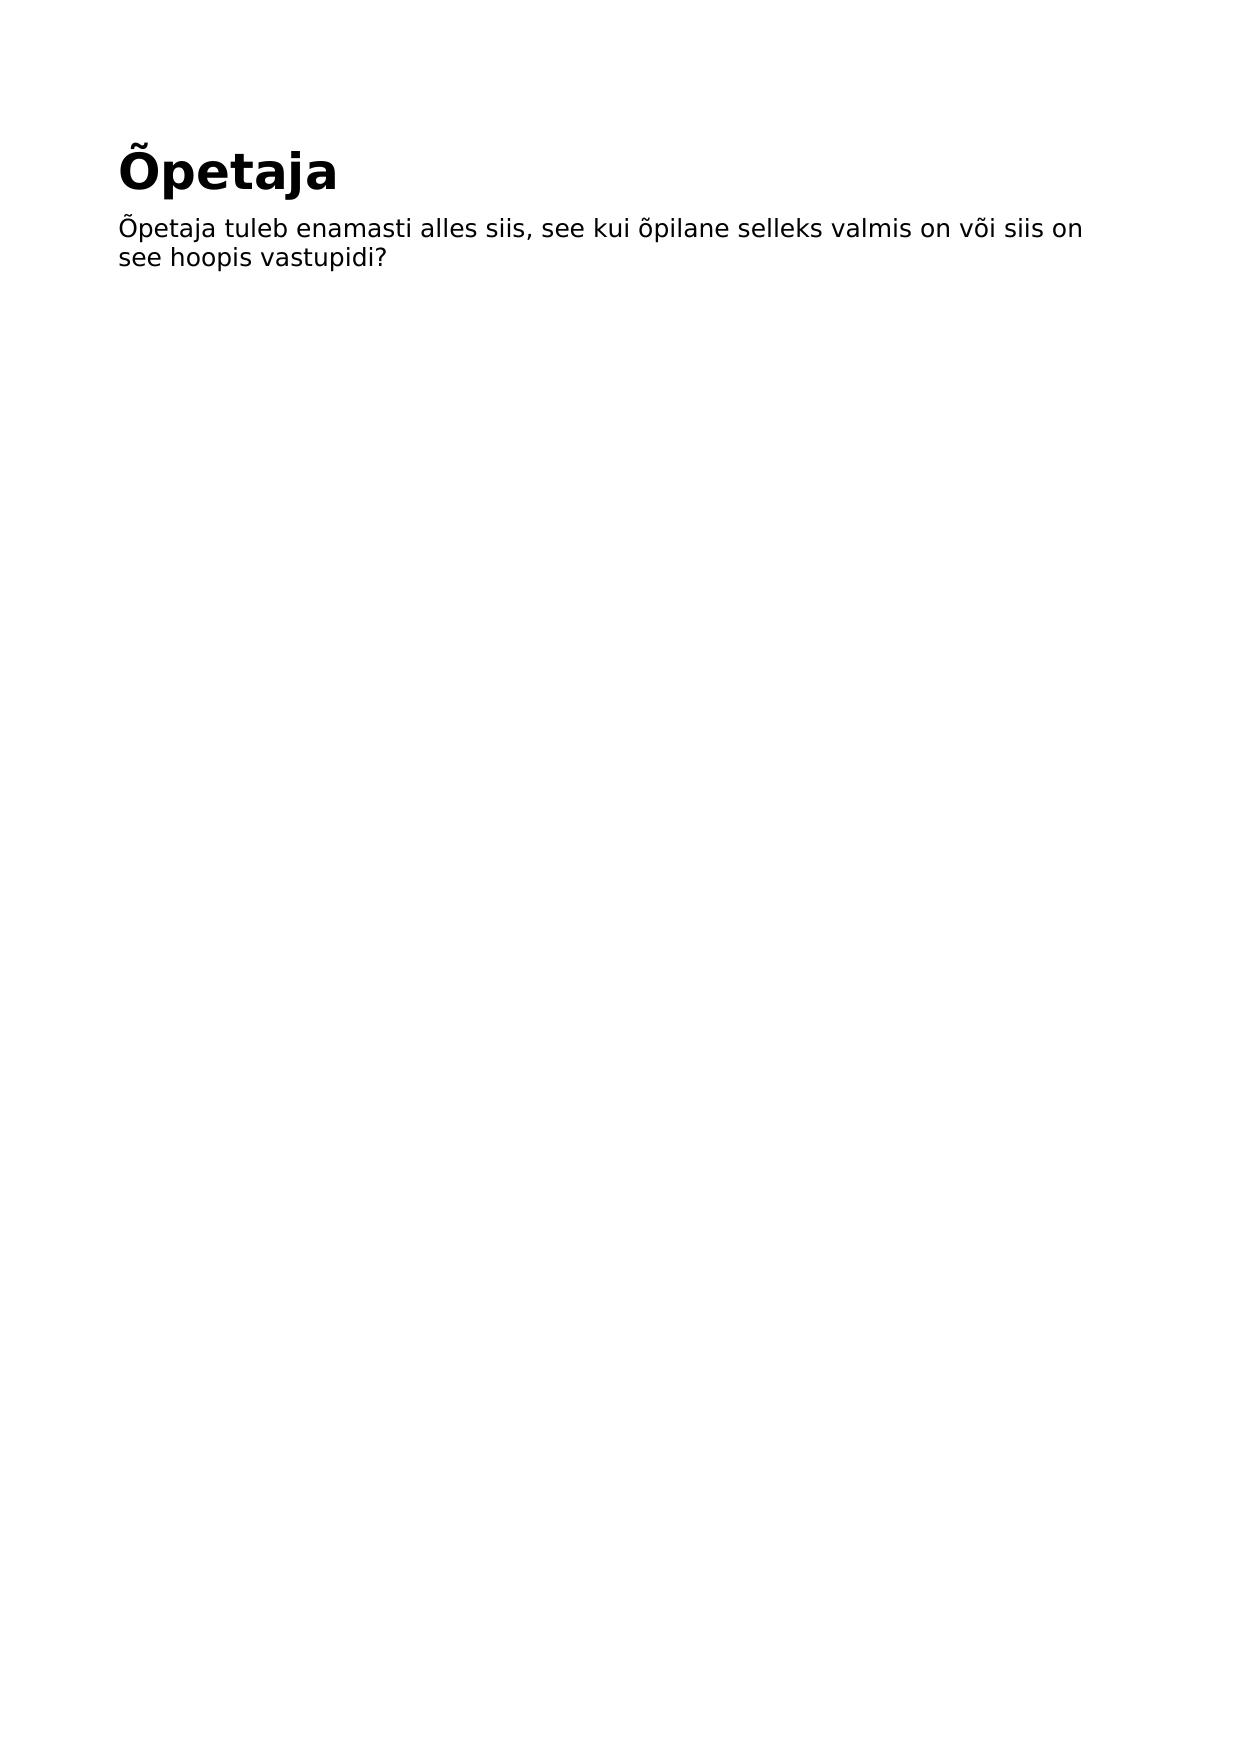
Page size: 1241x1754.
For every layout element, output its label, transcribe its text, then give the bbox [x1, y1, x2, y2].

text Õpetaja tuleb enamasti alles siis, see kui õpilane selleks valmis on või siis on see hoopis vastupidi? [118, 214, 1122, 272]
subtitle Õpetaja [118, 143, 1122, 201]
